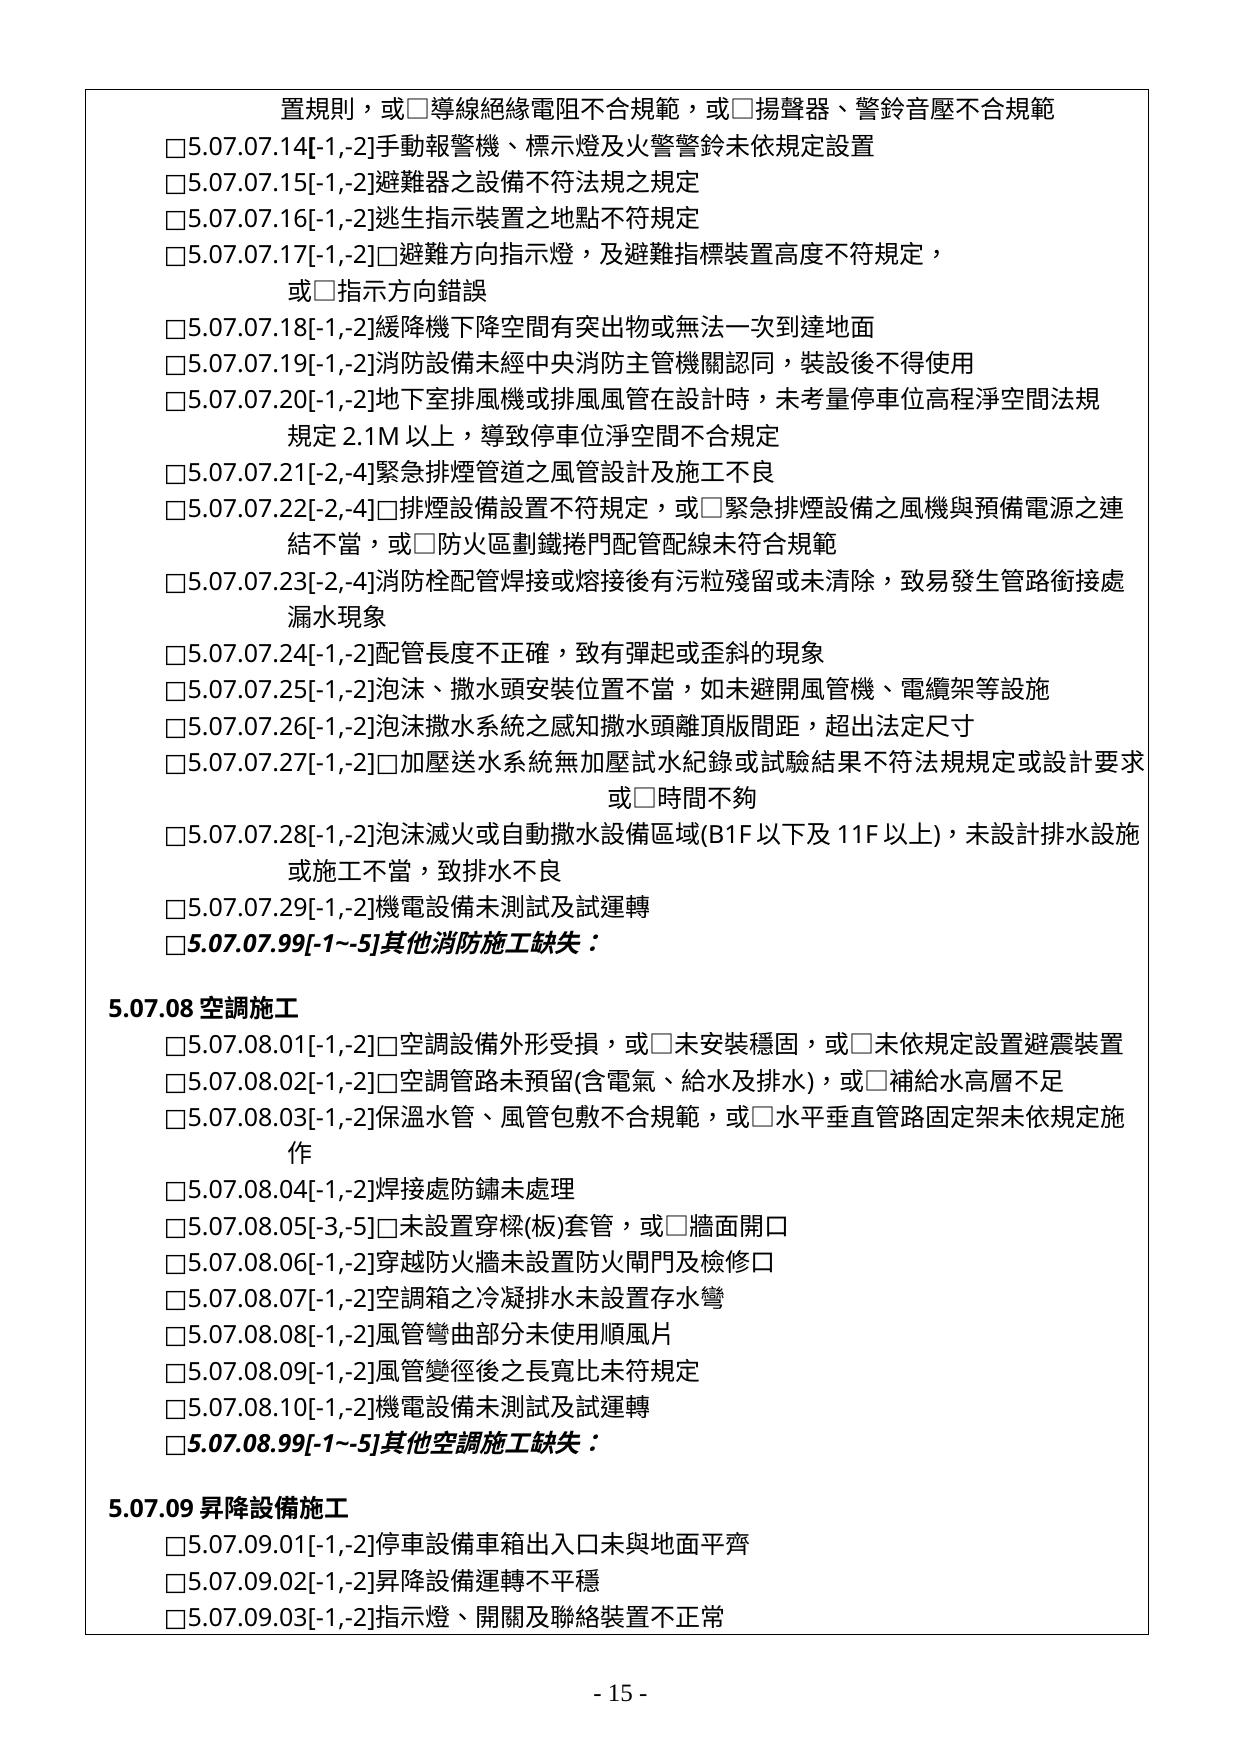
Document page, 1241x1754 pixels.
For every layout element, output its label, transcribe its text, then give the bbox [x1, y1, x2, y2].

table_cell 置規則，或□導線絕緣電阻不合規範，或□揚聲器、警鈴音壓不合規範 □5.07.07.14[-1,-2]手動報警機、標示燈及火警警鈴未依規定設置 □5.07.07.15[-1,-2]避難器之設備不符法規之規定 □5.07.07.16[-1,-2]逃生指示裝置之地點不符規定 □5.07.07.17[-1,-2]□避難方向指示燈，及避難指標裝置高度不符規定， 或□指示方向錯誤 □5.07.07.18[-1,-2]緩降機下降空間有突出物或無法一次到達地面 □5.07.07.19[-1,-2]消防設備未經中央消防主管機關認同，裝設後不得使用 □5.07.07.20[-1,-2]地下室排風機或排風風管在設計時，未考量停車位高程淨空間法規 規定2.1M以上，導致停車位淨空間不合規定 □5.07.07.21[-2,-4]緊急排煙管道之風管設計及施工不良 □5.07.07.22[-2,-4]□排煙設備設置不符規定，或□緊急排煙設備之風機與預備電源之連 結不當，或□防火區劃鐵捲門配管配線未符合規範 □5.07.07.23[-2,-4]消防栓配管焊接或熔接後有污粒殘留或未清除，致易發生管路銜接處 漏水現象 □5.07.07.24[-1,-2]配管長度不正確，致有彈起或歪斜的現象 □5.07.07.25[-1,-2]泡沫、撒水頭安裝位置不當，如未避開風管機、電纜架等設施 □5.07.07.26[-1,-2]泡沫撒水系統之感知撒水頭離頂版間距，超出法定尺寸 □5.07.07.27[-1,-2]□加壓送水系統無加壓試水紀錄或試驗結果不符法規規定或設計要求或□時間不夠 □5.07.07.28[-1,-2]泡沫滅火或自動撒水設備區域(B1F以下及11F以上)，未設計排水設施 或施工不當，致排水不良 □5.07.07.29[-1,-2]機電設備未測試及試運轉 □5.07.07.99[-1~-5]其他消防施工缺失： 5.07.08空調施工 □5.07.08.01[-1,-2]□空調設備外形受損，或□未安裝穩固，或□未依規定設置避震裝置 □5.07.08.02[-1,-2]□空調管路未預留(含電氣、給水及排水)，或□補給水高層不足 □5.07.08.03[-1,-2]保溫水管、風管包敷不合規範，或□水平垂直管路固定架未依規定施 作 □5.07.08.04[-1,-2]焊接處防鏽未處理 □5.07.08.05[-3,-5]□未設置穿樑(板)套管，或□牆面開口 □5.07.08.06[-1,-2]穿越防火牆未設置防火閘門及檢修口 □5.07.08.07[-1,-2]空調箱之冷凝排水未設置存水彎 □5.07.08.08[-1,-2]風管彎曲部分未使用順風片 □5.07.08.09[-1,-2]風管變徑後之長寬比未符規定 □5.07.08.10[-1,-2]機電設備未測試及試運轉 □5.07.08.99[-1~-5]其他空調施工缺失： 5.07.09昇降設備施工 □5.07.09.01[-1,-2]停車設備車箱出入口未與地面平齊 □5.07.09.02[-1,-2]昇降設備運轉不平穩 □5.07.09.03[-1,-2]指示燈、開關及聯絡裝置不正常 [86, 90, 1148, 1633]
